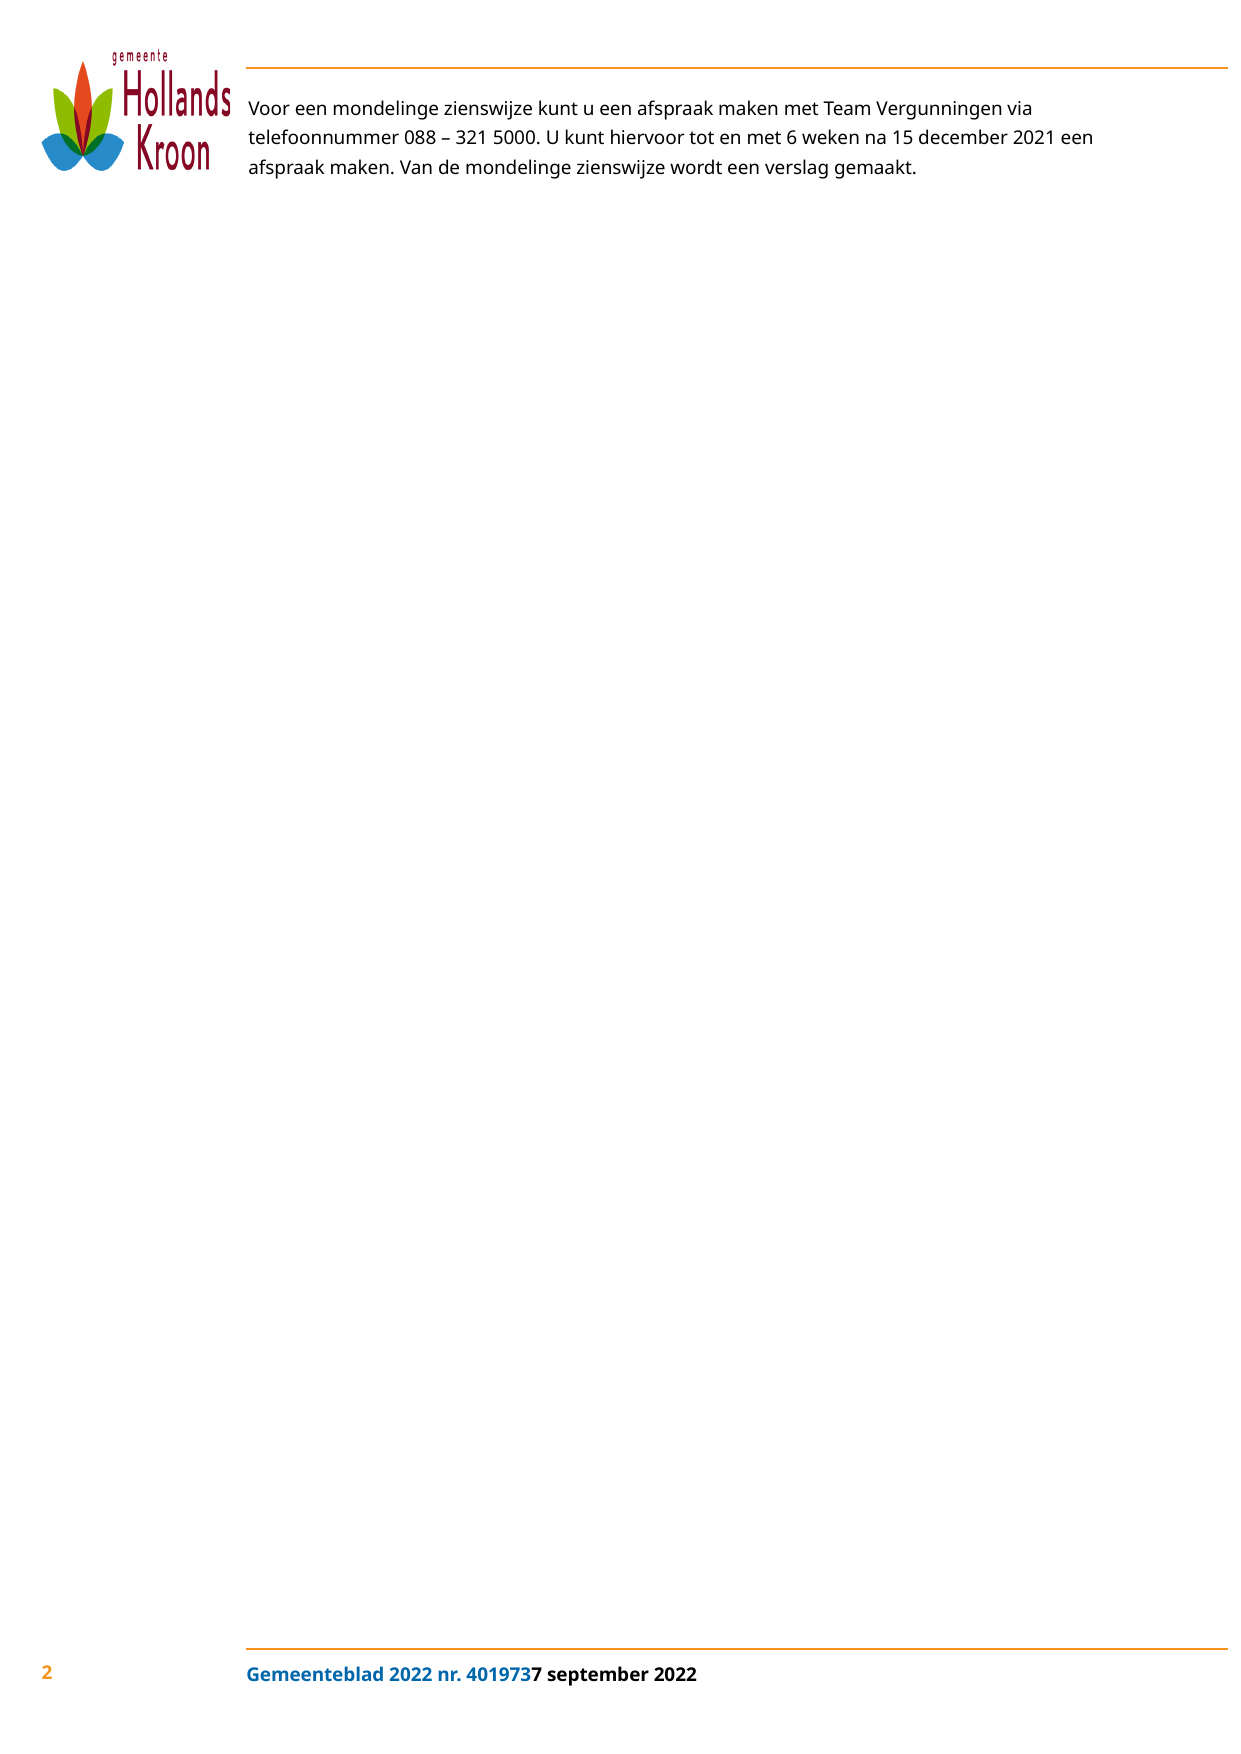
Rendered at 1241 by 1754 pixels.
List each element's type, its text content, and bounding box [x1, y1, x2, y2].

text Voor een mondelinge zienswijze kunt u een afspraak maken met Team Vergunningen via telefoonnummer 088 – 321 5000. U kunt hiervoor tot en met 6 weken na 15 december 2021 een afspraak maken. Van de mondelinge zienswijze wordt een verslag gemaakt. [248, 95, 1152, 180]
picture [41, 47, 231, 172]
